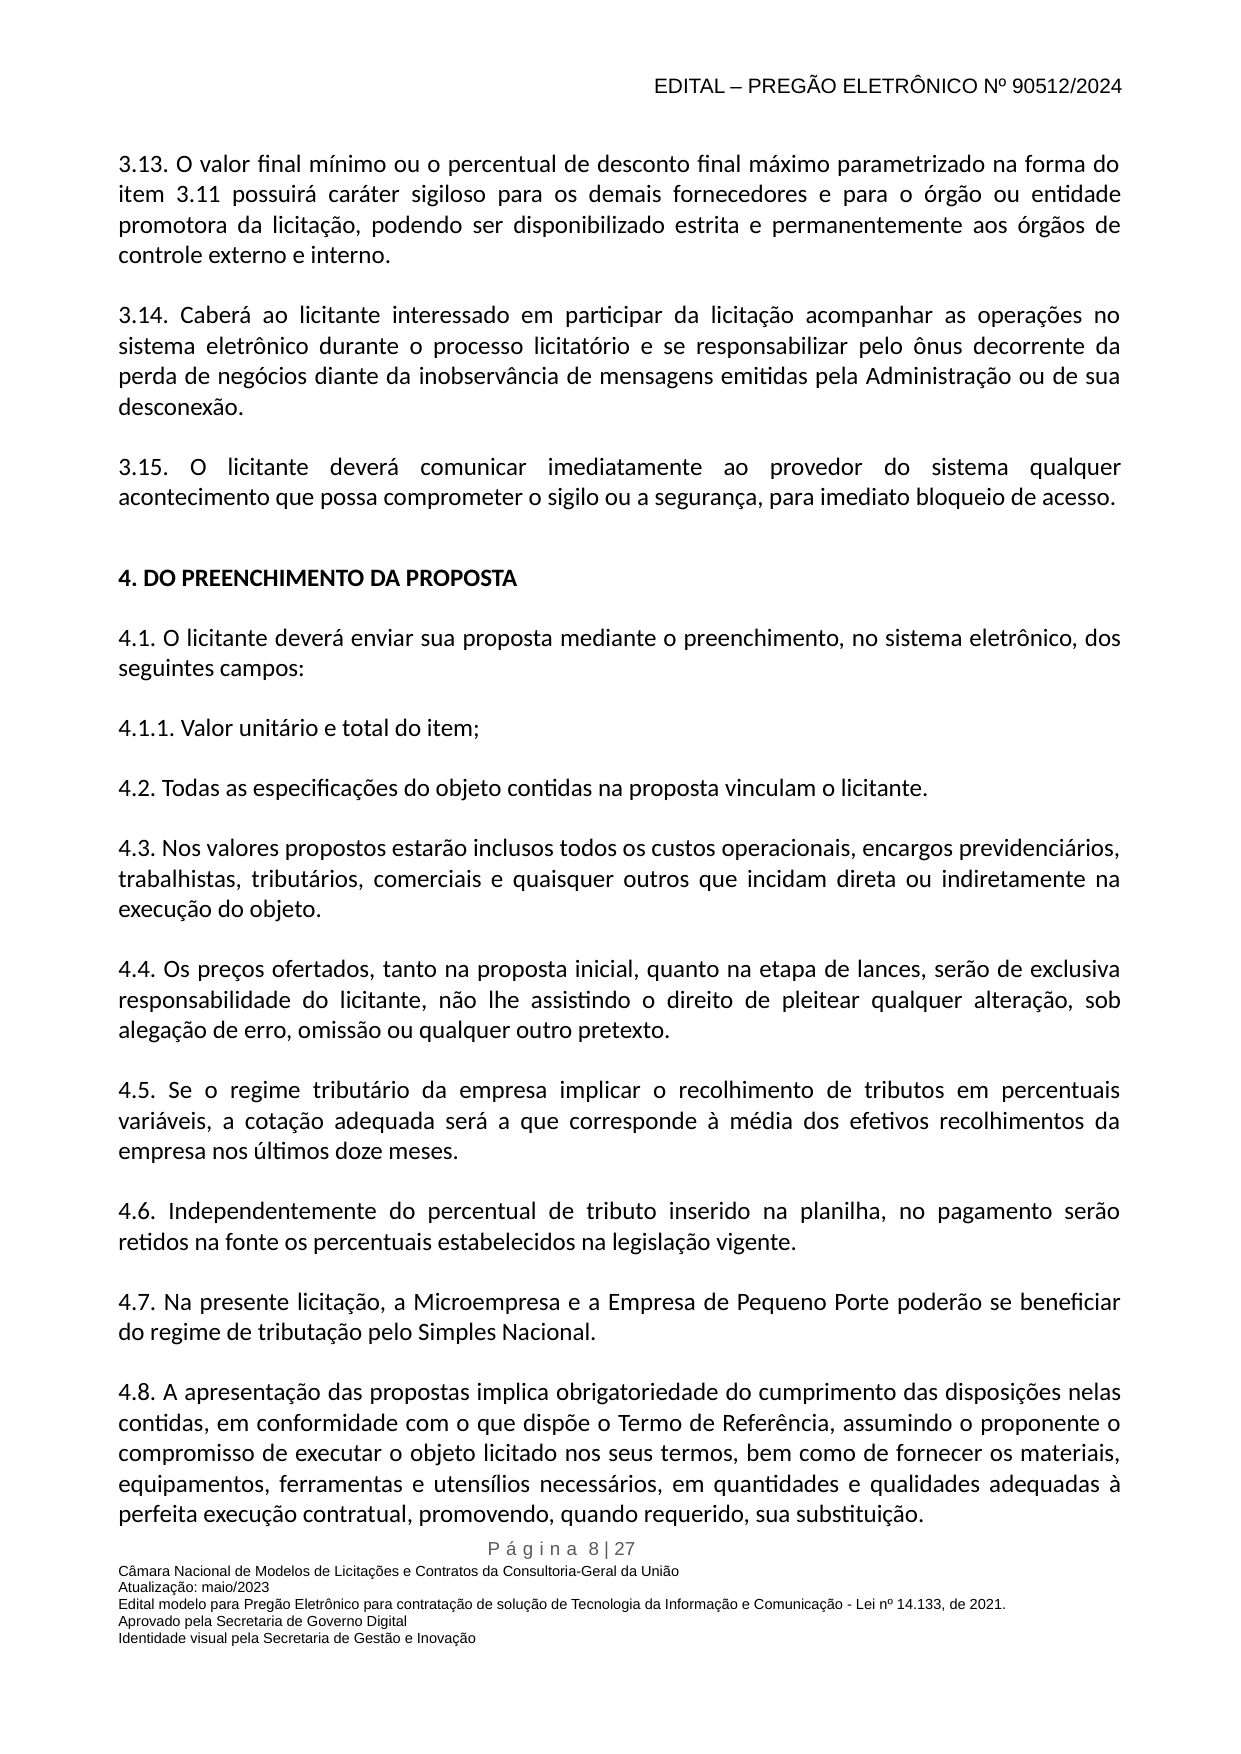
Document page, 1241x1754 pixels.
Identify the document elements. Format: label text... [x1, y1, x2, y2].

text 4.4. Os preços ofertados, tanto na proposta inicial, quanto na etapa de lances, serão de exclusiva responsabilidade do licitante, não lhe assistindo o direito de pleitear qualquer alteração, sob alegação de erro, omissão ou qualquer outro pretexto. [118, 953, 1122, 1045]
text 4.6. Independentemente do percentual de tributo inserido na planilha, no pagamento serão retidos na fonte os percentuais estabelecidos na legislação vigente. [118, 1196, 1122, 1257]
text 3.13. O valor final mínimo ou o percentual de desconto final máximo parametrizado na forma do item 3.11 possuirá caráter sigiloso para os demais fornecedores e para o órgão ou entidade promotora da licitação, podendo ser disponibilizado estrita e permanentemente aos órgãos de controle externo e interno. [118, 148, 1122, 270]
text 4.7. Na presente licitação, a Microempresa e a Empresa de Pequeno Porte poderão se beneficiar do regime de tributação pelo Simples Nacional. [118, 1286, 1122, 1347]
text 3.14. Caberá ao licitante interessado em participar da licitação acompanhar as operações no sistema eletrônico durante o processo licitatório e se responsabilizar pelo ônus decorrente da perda de negócios diante da inobservância de mensagens emitidas pela Administração ou de sua desconexão. [118, 299, 1122, 421]
text 4.1.1. Valor unitário e total do item; [118, 712, 1122, 743]
text 3.15. O licitante deverá comunicar imediatamente ao provedor do sistema qualquer acontecimento que possa comprometer o sigilo ou a segurança, para imediato bloqueio de acesso. [118, 451, 1122, 512]
text 4.1. O licitante deverá enviar sua proposta mediante o preenchimento, no sistema eletrônico, dos seguintes campos: [118, 622, 1122, 683]
subtitle 4. DO PREENCHIMENTO DA PROPOSTA [118, 562, 1122, 592]
text 4.5. Se o regime tributário da empresa implicar o recolhimento de tributos em percentuais variáveis, a cotação adequada será a que corresponde à média dos efetivos recolhimentos da empresa nos últimos doze meses. [118, 1074, 1122, 1166]
text 4.8. A apresentação das propostas implica obrigatoriedade do cumprimento das disposições nelas contidas, em conformidade com o que dispõe o Termo de Referência, assumindo o proponente o compromisso de executar o objeto licitado nos seus termos, bem como de fornecer os materiais, equipamentos, ferramentas e utensílios necessários, em quantidades e qualidades adequadas à perfeita execução contratual, promovendo, quando requerido, sua substituição. [118, 1377, 1122, 1529]
text 4.3. Nos valores propostos estarão inclusos todos os custos operacionais, encargos previdenciários, trabalhistas, tributários, comerciais e quaisquer outros que incidam direta ou indiretamente na execução do objeto. [118, 832, 1122, 924]
text 4.2. Todas as especificações do objeto contidas na proposta vinculam o licitante. [118, 772, 1122, 803]
